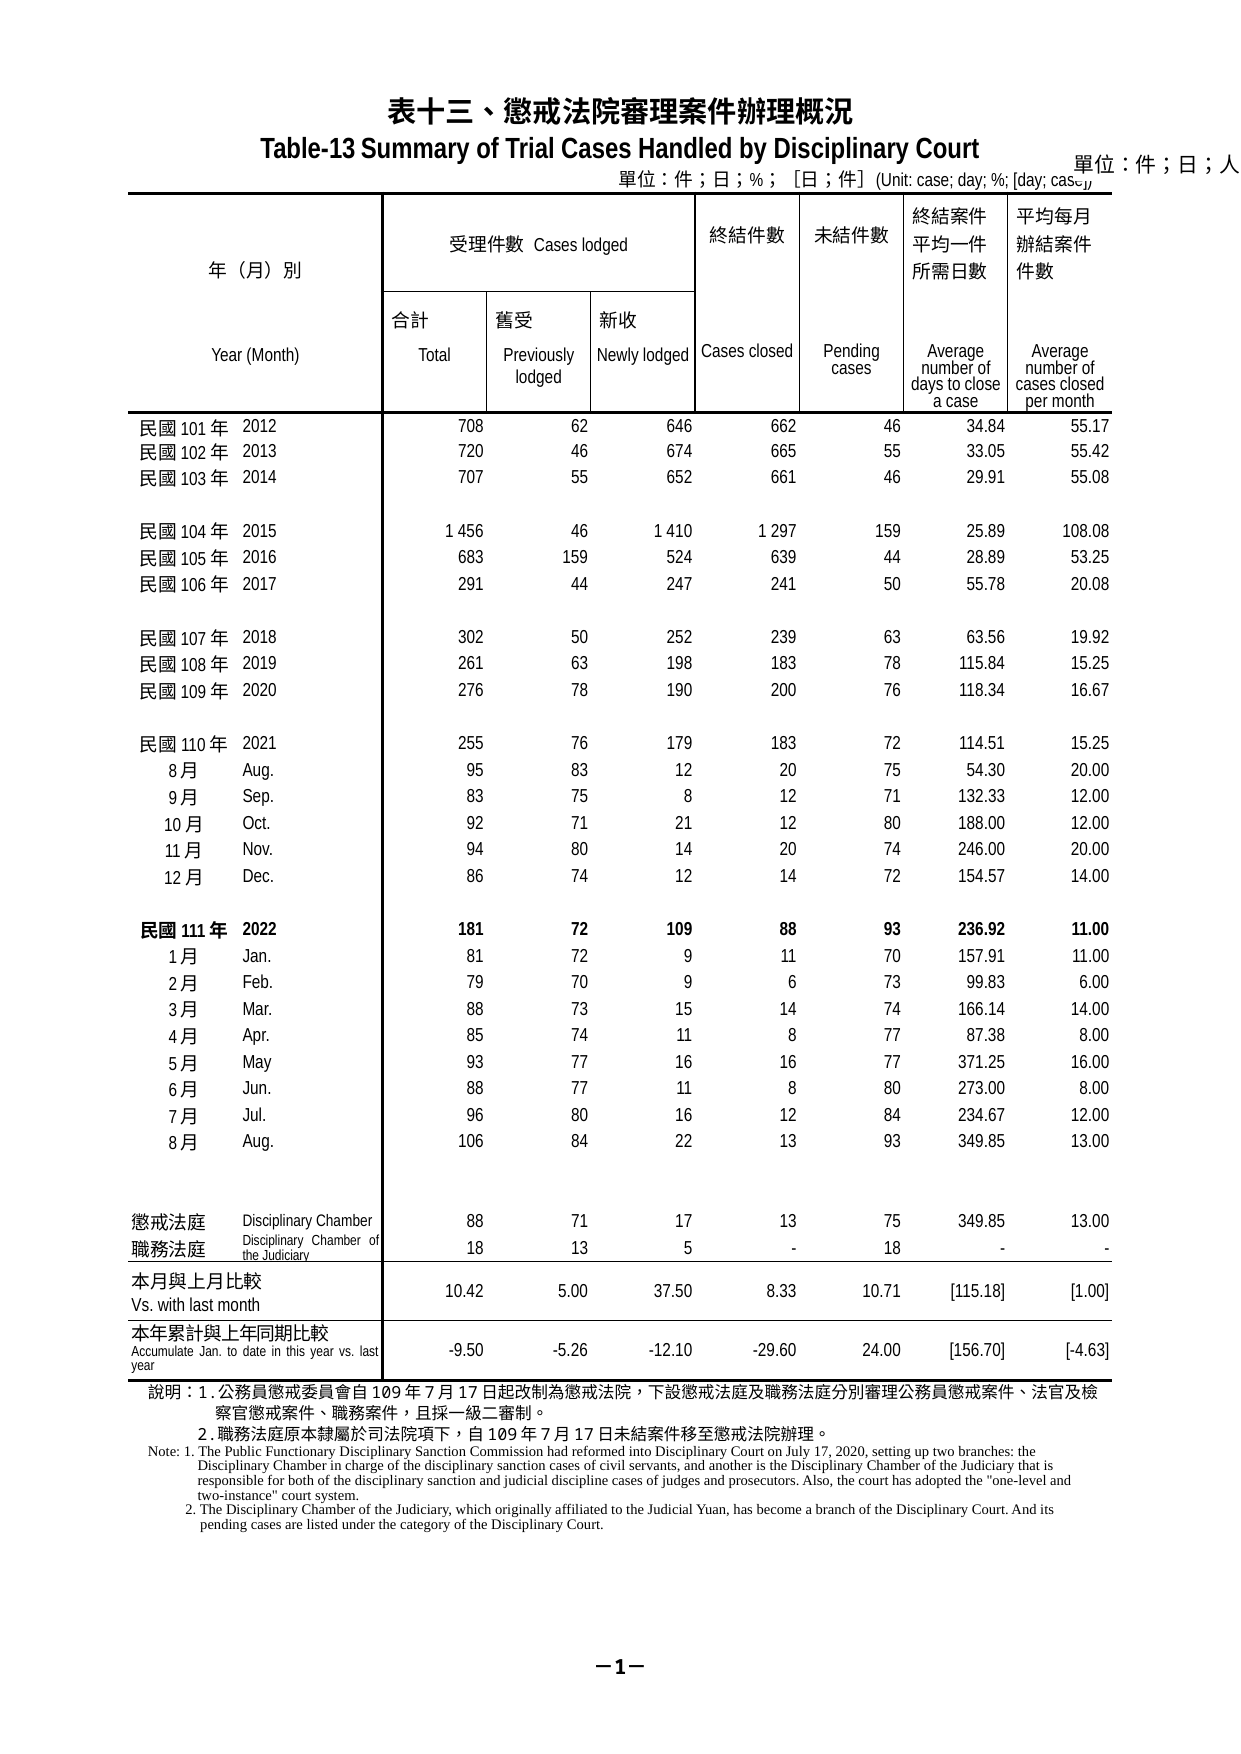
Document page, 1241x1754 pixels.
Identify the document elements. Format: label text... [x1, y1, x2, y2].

table_cell 109 [591, 915, 695, 942]
table_cell 77 [486, 1048, 591, 1075]
table_cell [486, 490, 591, 517]
table_cell -5.26 [486, 1321, 591, 1379]
table_cell 665 [695, 437, 799, 464]
table_cell [1008, 889, 1112, 915]
table_cell 21 [591, 809, 695, 836]
table_cell 80 [799, 1075, 903, 1101]
text 表十三、懲戒法院審理案件辦理概況 [1073, 141, 1240, 148]
table_cell 74 [799, 995, 903, 1022]
table_cell 13 [486, 1234, 591, 1261]
table_cell 8 [591, 783, 695, 809]
table_cell 2016 [239, 544, 381, 570]
table_cell 民國106年 [128, 570, 239, 597]
table_cell 50 [799, 570, 903, 597]
table_cell 55.42 [1008, 437, 1112, 464]
table_cell [384, 597, 486, 623]
table_cell 118.34 [904, 676, 1008, 703]
table_cell 1 456 [384, 517, 486, 543]
table_cell 7月 [128, 1101, 239, 1128]
table_cell 2020 [239, 676, 381, 703]
table_cell 302 [384, 623, 486, 650]
table_cell 71 [486, 1208, 591, 1234]
table_cell 349.85 [904, 1208, 1008, 1234]
table_cell 民國102年 [128, 437, 239, 464]
table_cell 民國110年 [128, 730, 239, 756]
table_cell 民國105年 [128, 544, 239, 570]
table_cell 2月 [128, 969, 239, 995]
table_cell 183 [695, 650, 799, 676]
table_cell 8.33 [695, 1262, 799, 1320]
table_cell 24.00 [799, 1321, 903, 1379]
table_cell [128, 1155, 239, 1181]
table_cell Feb. [239, 969, 381, 995]
table_cell Total [384, 344, 486, 411]
table_cell 241 [695, 570, 799, 597]
table_cell 71 [486, 809, 591, 836]
table_cell 16.00 [1008, 1048, 1112, 1075]
table_cell 12 [695, 783, 799, 809]
table_cell 115.84 [904, 650, 1008, 676]
table_cell 2014 [239, 464, 381, 490]
table_cell 本月與上月比較 Vs. with last month [128, 1262, 381, 1320]
table_cell [591, 1181, 695, 1208]
table_cell 93 [384, 1048, 486, 1075]
table_cell Aug. [239, 1128, 381, 1154]
table_cell 5 [591, 1234, 695, 1261]
table_cell 16 [591, 1101, 695, 1128]
table_cell Newly lodged [591, 344, 694, 411]
table_cell [486, 597, 591, 623]
table_cell 34.84 [904, 414, 1008, 437]
text 說明：1.公務員懲戒委員會自109年7月17日起改制為懲戒法院，下設懲戒法庭及職務法庭分別審理公務員懲戒案件、法官及檢察官懲戒案件、職務案件，且採一級二審制。 [148, 1382, 1107, 1424]
table_cell 88 [384, 995, 486, 1022]
table_cell 6 [695, 969, 799, 995]
table_cell 63.56 [904, 623, 1008, 650]
table_cell 720 [384, 437, 486, 464]
table_cell Cases closed [696, 344, 799, 411]
table_cell 85 [384, 1022, 486, 1048]
table_cell [384, 1155, 486, 1181]
table_cell 9 [591, 942, 695, 968]
table_cell [239, 889, 381, 915]
table_cell 10.71 [799, 1262, 903, 1320]
table_cell 74 [486, 862, 591, 889]
table_cell 83 [384, 783, 486, 809]
table_cell [799, 1155, 903, 1181]
table_cell 11月 [128, 836, 239, 862]
table_cell Average number of days to close a case [904, 344, 1007, 411]
table_cell 72 [486, 915, 591, 942]
table_cell 239 [695, 623, 799, 650]
table_cell 674 [591, 437, 695, 464]
table_cell 88 [384, 1075, 486, 1101]
table_cell 79 [384, 969, 486, 995]
table_cell 73 [486, 995, 591, 1022]
table_cell 28.89 [904, 544, 1008, 570]
table_cell 16 [695, 1048, 799, 1075]
table_cell [696, 291, 799, 344]
table_cell Sep. [239, 783, 381, 809]
table_cell 84 [799, 1101, 903, 1128]
table_header 終結件數 [696, 195, 799, 291]
table_cell 14.00 [1008, 862, 1112, 889]
table_cell Aug. [239, 756, 381, 783]
table_cell [384, 703, 486, 729]
table_cell 民國101年 [128, 414, 239, 437]
table_cell [799, 703, 903, 729]
table_cell 2017 [239, 570, 381, 597]
table_cell 74 [486, 1022, 591, 1048]
table_cell 13.00 [1008, 1208, 1112, 1234]
table_cell [799, 597, 903, 623]
table_cell 371.25 [904, 1048, 1008, 1075]
table_cell 新收 [591, 292, 694, 344]
table_cell 合計 [384, 292, 486, 344]
table_cell 181 [384, 915, 486, 942]
table_cell [1008, 1155, 1112, 1181]
table_cell [239, 597, 381, 623]
table_cell 55 [486, 464, 591, 490]
table_cell 46 [799, 414, 903, 437]
table_cell Disciplinary Chamber of the Judiciary [239, 1234, 381, 1261]
table_cell 本年累計與上年同期比較 Accumulate Jan. to date in this year vs. last year [128, 1321, 381, 1379]
table_cell -12.10 [591, 1321, 695, 1379]
table_cell [1008, 291, 1112, 344]
table_cell 18 [384, 1234, 486, 1261]
table_cell 80 [486, 836, 591, 862]
table_cell 1月 [128, 942, 239, 968]
table_cell 11.00 [1008, 942, 1112, 968]
table_cell 2022 [239, 915, 381, 942]
table_cell 20 [695, 836, 799, 862]
table_cell 6月 [128, 1075, 239, 1101]
table_cell 9 [591, 969, 695, 995]
table_cell [591, 490, 695, 517]
table_cell 76 [799, 676, 903, 703]
table_cell 646 [591, 414, 695, 437]
table_cell 8月 [128, 1128, 239, 1154]
table_cell 86 [384, 862, 486, 889]
table_cell Pending cases [800, 344, 903, 411]
table_cell 639 [695, 544, 799, 570]
table_cell 50 [486, 623, 591, 650]
table_cell [904, 490, 1008, 517]
table_cell 78 [486, 676, 591, 703]
table_cell 44 [799, 544, 903, 570]
table_cell 民國111年 [128, 915, 239, 942]
table_cell [904, 1155, 1008, 1181]
table_cell 12 [591, 862, 695, 889]
table_cell 132.33 [904, 783, 1008, 809]
table_cell 16.67 [1008, 676, 1112, 703]
table_cell 民國109年 [128, 676, 239, 703]
table_cell 255 [384, 730, 486, 756]
table_cell [591, 703, 695, 729]
table_cell [128, 597, 239, 623]
table_cell [486, 1181, 591, 1208]
table_cell 261 [384, 650, 486, 676]
table_cell 75 [486, 783, 591, 809]
table_cell 19.92 [1008, 623, 1112, 650]
table_cell 80 [799, 809, 903, 836]
text 單位：件；日；人 [1073, 148, 1240, 173]
table_cell Dec. [239, 862, 381, 889]
table_cell 2015 [239, 517, 381, 543]
table_cell 13 [695, 1128, 799, 1154]
table_cell 20.00 [1008, 756, 1112, 783]
table_cell 14 [695, 862, 799, 889]
table_cell 5月 [128, 1048, 239, 1075]
table_cell [128, 889, 239, 915]
table_cell 200 [695, 676, 799, 703]
table_cell [904, 597, 1008, 623]
table_cell 661 [695, 464, 799, 490]
text 2.職務法庭原本隸屬於司法院項下，自109年7月17日未結案件移至懲戒法院辦理。 [197, 1424, 1092, 1444]
table_cell - [1008, 1234, 1112, 1261]
table_cell 職務法庭 [128, 1234, 239, 1261]
table_cell Mar. [239, 995, 381, 1022]
table_cell 708 [384, 414, 486, 437]
table_cell 6.00 [1008, 969, 1112, 995]
table_cell 8月 [128, 756, 239, 783]
table_cell 33.05 [904, 437, 1008, 464]
table_cell Jul. [239, 1101, 381, 1128]
text 2. The Disciplinary Chamber of the Judiciary, which originally affiliated to the Judicial Yuan, has become a branch of the Disciplinary Court. And its pending cases are listed under the category of the Disciplinary Court. [185, 1503, 1092, 1532]
table_cell [239, 1181, 381, 1208]
table_cell [486, 1155, 591, 1181]
table_cell 84 [486, 1128, 591, 1154]
table_cell 179 [591, 730, 695, 756]
table_cell 291 [384, 570, 486, 597]
table_cell 247 [591, 570, 695, 597]
table_cell 12.00 [1008, 783, 1112, 809]
table_cell 78 [799, 650, 903, 676]
table_cell [695, 597, 799, 623]
table_cell 20.08 [1008, 570, 1112, 597]
table_cell [904, 1181, 1008, 1208]
table_cell 55.17 [1008, 414, 1112, 437]
table_cell 1 410 [591, 517, 695, 543]
table_cell 75 [799, 756, 903, 783]
table_cell [384, 1181, 486, 1208]
table_cell 94 [384, 836, 486, 862]
table_cell [695, 1155, 799, 1181]
table_cell 舊受 [487, 292, 590, 344]
table_cell 2021 [239, 730, 381, 756]
table_cell 88 [695, 915, 799, 942]
table_cell - [904, 1234, 1008, 1261]
table_cell [1008, 1181, 1112, 1208]
table_cell 13 [695, 1208, 799, 1234]
table_cell 95 [384, 756, 486, 783]
table_cell 2018 [239, 623, 381, 650]
table_cell 15.25 [1008, 730, 1112, 756]
table_cell 83 [486, 756, 591, 783]
table_cell Disciplinary Chamber [239, 1208, 381, 1234]
table_cell [904, 703, 1008, 729]
table_cell 72 [799, 862, 903, 889]
table_cell [695, 889, 799, 915]
table_cell [1.00] [1008, 1262, 1112, 1320]
table_cell [799, 1181, 903, 1208]
table_cell 2013 [239, 437, 381, 464]
table_cell 12 [695, 809, 799, 836]
text 單位：件；日；%；［日；件］(Unit: case; day; %; [day; case]) [148, 164, 1092, 192]
table_cell [591, 1155, 695, 1181]
table_cell 108.08 [1008, 517, 1112, 543]
table_cell 707 [384, 464, 486, 490]
table_cell [-4.63] [1008, 1321, 1112, 1379]
table_cell 25.89 [904, 517, 1008, 543]
table_cell 懲戒法庭 [128, 1208, 239, 1234]
table_cell 1 297 [695, 517, 799, 543]
text 表十三、懲戒法院審理案件辦理概況 [148, 89, 1092, 131]
table_cell 46 [486, 517, 591, 543]
table_cell 99.83 [904, 969, 1008, 995]
table_cell 46 [799, 464, 903, 490]
table_cell 8 [695, 1075, 799, 1101]
table_cell Jun. [239, 1075, 381, 1101]
table_cell 70 [799, 942, 903, 968]
table_cell 71 [799, 783, 903, 809]
table_cell [591, 597, 695, 623]
table_cell 8.00 [1008, 1022, 1112, 1048]
table_cell 166.14 [904, 995, 1008, 1022]
table_cell 157.91 [904, 942, 1008, 968]
table_cell 8.00 [1008, 1075, 1112, 1101]
table_cell 77 [799, 1022, 903, 1048]
table_cell 234.67 [904, 1101, 1008, 1128]
table_cell 民國103年 [128, 464, 239, 490]
table_cell 20 [695, 756, 799, 783]
table_cell 88 [384, 1208, 486, 1234]
table_cell [591, 889, 695, 915]
table_cell 159 [486, 544, 591, 570]
table_cell -9.50 [384, 1321, 486, 1379]
table_cell 652 [591, 464, 695, 490]
table_cell [1008, 597, 1112, 623]
table_cell 236.92 [904, 915, 1008, 942]
table_cell 20.00 [1008, 836, 1112, 862]
table_cell 76 [486, 730, 591, 756]
table_cell 14 [695, 995, 799, 1022]
table_cell [695, 703, 799, 729]
table_cell 75 [799, 1208, 903, 1234]
table_cell [1008, 490, 1112, 517]
table_cell 77 [486, 1075, 591, 1101]
table_cell 11 [591, 1022, 695, 1048]
table_cell [486, 889, 591, 915]
table_cell - [695, 1234, 799, 1261]
table_cell Year (Month) [128, 344, 381, 411]
table_cell [384, 490, 486, 517]
table_cell 154.57 [904, 862, 1008, 889]
table_cell [486, 703, 591, 729]
table_cell 252 [591, 623, 695, 650]
table_cell Oct. [239, 809, 381, 836]
table_cell 63 [799, 623, 903, 650]
table_cell 2012 [239, 414, 381, 437]
table_cell [156.70] [904, 1321, 1008, 1379]
table_cell 93 [799, 915, 903, 942]
table_cell 106 [384, 1128, 486, 1154]
table_cell Apr. [239, 1022, 381, 1048]
table_cell 96 [384, 1101, 486, 1128]
table_cell 159 [799, 517, 903, 543]
table_cell 37.50 [591, 1262, 695, 1320]
table_cell 3月 [128, 995, 239, 1022]
table_cell 349.85 [904, 1128, 1008, 1154]
table_cell 15.25 [1008, 650, 1112, 676]
table_cell 188.00 [904, 809, 1008, 836]
table_cell [799, 490, 903, 517]
table_cell 246.00 [904, 836, 1008, 862]
table_cell [128, 490, 239, 517]
table_cell Average number of cases closed per month [1008, 344, 1112, 411]
table_cell 5.00 [486, 1262, 591, 1320]
table_cell 44 [486, 570, 591, 597]
table_cell 12 [695, 1101, 799, 1128]
table_cell 11 [591, 1075, 695, 1101]
table_header 平均每月辦結案件件數 [1008, 195, 1112, 291]
table_cell 53.25 [1008, 544, 1112, 570]
text Note: 1. The Public Functionary Disciplinary Sanction Commission had reformed into Disciplinary Court on July 17, 2020, setting up two branches: the Disciplinary Chamber in charge of the disciplinary sanction cases of civil servants, and another is the Disciplinary Chamber of the Judiciary that is responsible for both of the disciplinary sanction and judicial discipline cases of judges and prosecutors. Also, the court has adopted the "one-level and two-instance" court system. [148, 1444, 1092, 1503]
table_cell 46 [486, 437, 591, 464]
table_cell 81 [384, 942, 486, 968]
table_cell [904, 889, 1008, 915]
table_header 年（月）別 [128, 195, 381, 344]
table_cell [695, 490, 799, 517]
table_cell 276 [384, 676, 486, 703]
table_cell [800, 291, 903, 344]
table_cell 12.00 [1008, 809, 1112, 836]
table_cell [239, 490, 381, 517]
table_cell 13.00 [1008, 1128, 1112, 1154]
table_cell 29.91 [904, 464, 1008, 490]
table_cell Nov. [239, 836, 381, 862]
table_cell 70 [486, 969, 591, 995]
table_cell 16 [591, 1048, 695, 1075]
table_cell 87.38 [904, 1022, 1008, 1048]
table_cell 8 [695, 1022, 799, 1048]
table_cell Previously lodged [487, 344, 590, 411]
table_cell 14.00 [1008, 995, 1112, 1022]
text Table-13 Summary of Trial Cases Handled by Disciplinary Court [148, 131, 1092, 164]
table_cell 524 [591, 544, 695, 570]
table_cell 2019 [239, 650, 381, 676]
table_cell [695, 1181, 799, 1208]
table_cell 12 [591, 756, 695, 783]
table_cell 10.42 [384, 1262, 486, 1320]
table_cell 11.00 [1008, 915, 1112, 942]
table_header 受理件數 Cases lodged [384, 195, 694, 291]
table_cell 273.00 [904, 1075, 1008, 1101]
table_header 未結件數 [800, 195, 903, 291]
table_cell 55 [799, 437, 903, 464]
table_cell 683 [384, 544, 486, 570]
table_cell 92 [384, 809, 486, 836]
table_cell 63 [486, 650, 591, 676]
table_cell 62 [486, 414, 591, 437]
table_cell 55.78 [904, 570, 1008, 597]
table_cell 14 [591, 836, 695, 862]
table_cell 10月 [128, 809, 239, 836]
table_cell 72 [799, 730, 903, 756]
table_cell 15 [591, 995, 695, 1022]
table_cell 80 [486, 1101, 591, 1128]
table_cell 民國104年 [128, 517, 239, 543]
table_cell 93 [799, 1128, 903, 1154]
table_cell 22 [591, 1128, 695, 1154]
table_cell 190 [591, 676, 695, 703]
table_cell [1008, 703, 1112, 729]
table_cell [904, 291, 1007, 344]
table_cell 4月 [128, 1022, 239, 1048]
table_cell 198 [591, 650, 695, 676]
table_cell 662 [695, 414, 799, 437]
table_cell [799, 889, 903, 915]
table_cell 72 [486, 942, 591, 968]
text 表十三、懲戒法院審理案件辦理概況 [1073, 173, 1240, 181]
table_cell 77 [799, 1048, 903, 1075]
table_cell 183 [695, 730, 799, 756]
table_cell Jan. [239, 942, 381, 968]
table_cell [128, 1181, 239, 1208]
table_cell [239, 1155, 381, 1181]
table_cell May [239, 1048, 381, 1075]
table_cell [115.18] [904, 1262, 1008, 1320]
table_cell 12.00 [1008, 1101, 1112, 1128]
table_cell 12月 [128, 862, 239, 889]
table_cell 18 [799, 1234, 903, 1261]
table_cell 73 [799, 969, 903, 995]
table_cell -29.60 [695, 1321, 799, 1379]
table_cell 74 [799, 836, 903, 862]
table_cell 54.30 [904, 756, 1008, 783]
table_cell 民國107年 [128, 623, 239, 650]
table_cell 114.51 [904, 730, 1008, 756]
table_cell [128, 703, 239, 729]
table_cell 55.08 [1008, 464, 1112, 490]
table_cell 17 [591, 1208, 695, 1234]
table_cell [384, 889, 486, 915]
table_cell [239, 703, 381, 729]
table_header 終結案件平均一件所需日數 [904, 195, 1007, 291]
table_cell 9月 [128, 783, 239, 809]
table_cell 11 [695, 942, 799, 968]
table_cell 民國108年 [128, 650, 239, 676]
